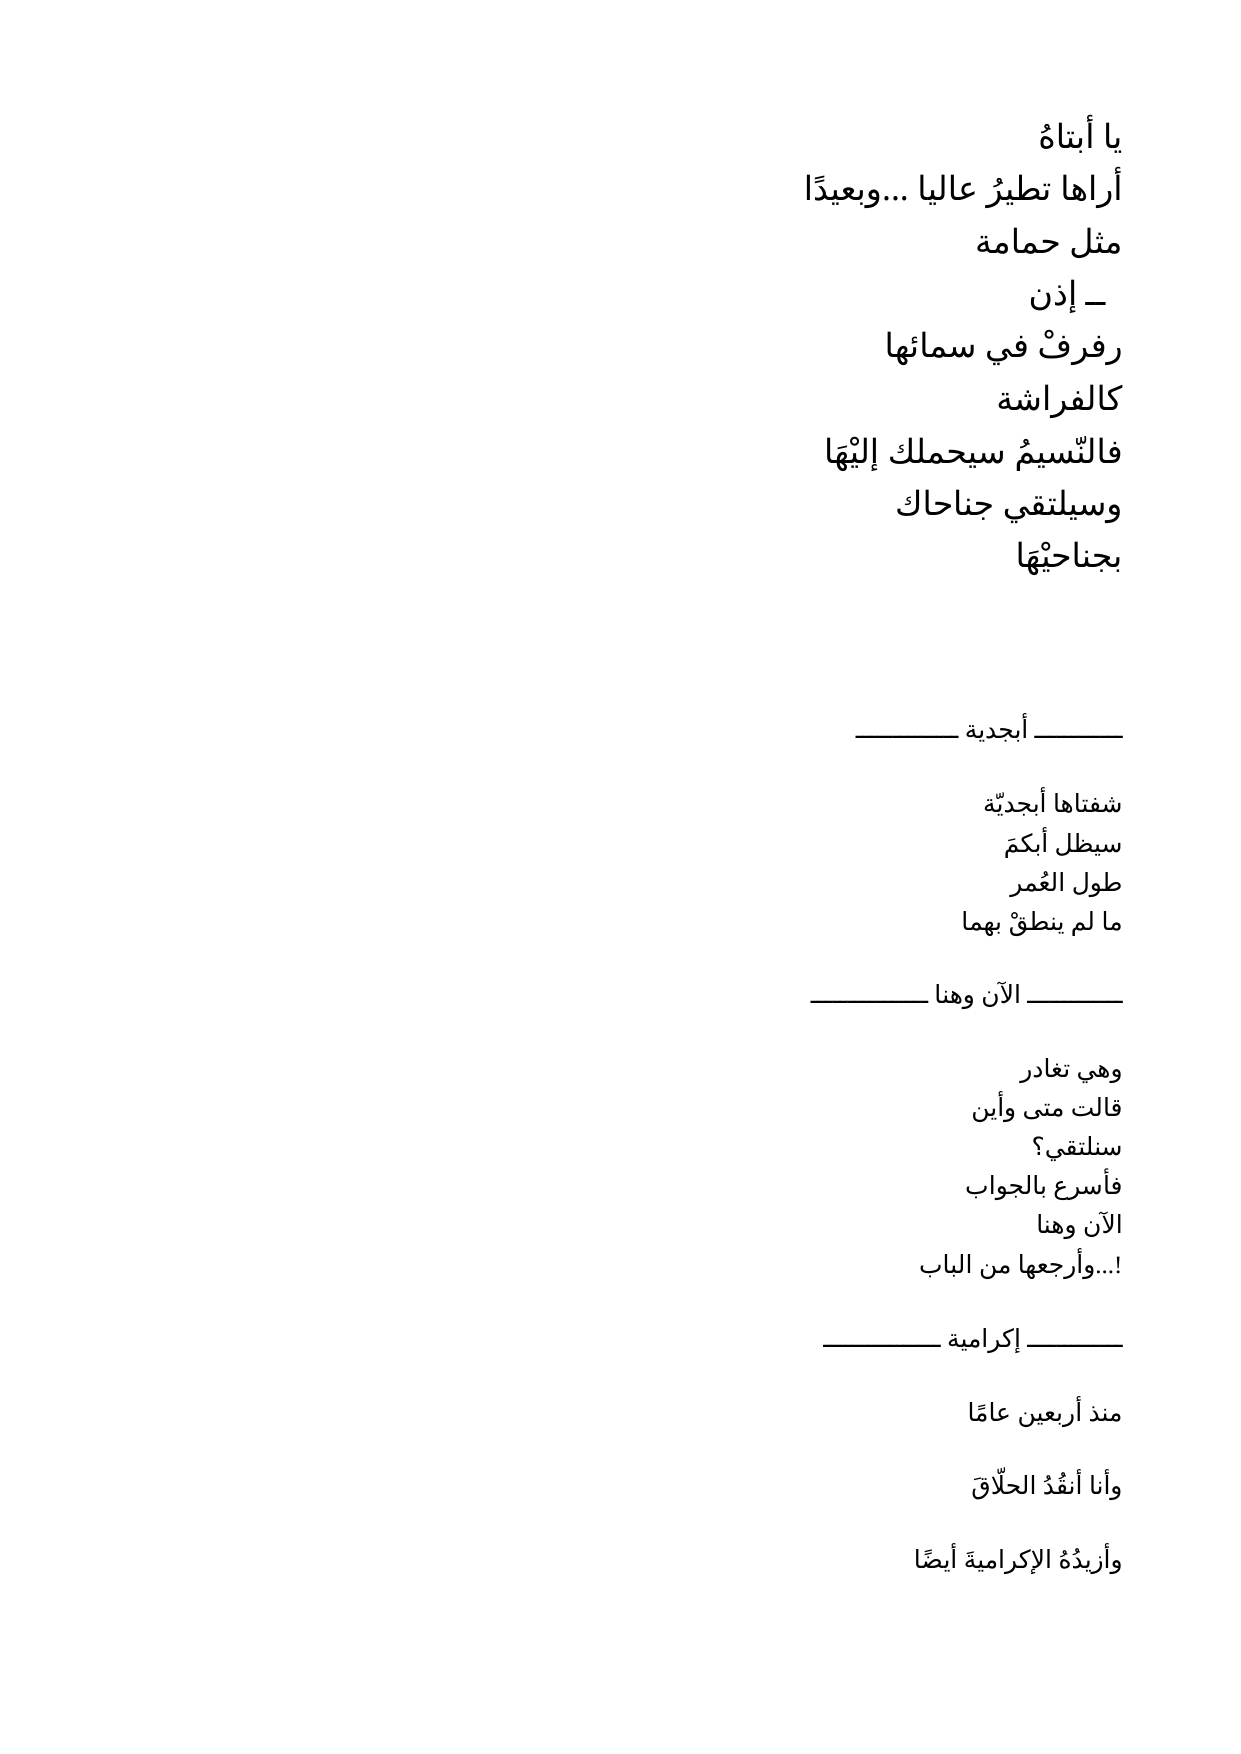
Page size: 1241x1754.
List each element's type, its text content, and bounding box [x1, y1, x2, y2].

text وأزيدُهُ الإكراميةَ أيضًا [118, 1546, 1122, 1578]
text قالت متى وأين [118, 1094, 1122, 1127]
text مثل حمامة [118, 222, 1122, 267]
text وهي تغادر [118, 1055, 1122, 1088]
text أراها تطيرُ عاليا ...وبعيدًا [118, 170, 1122, 214]
text يا أبتاهُ [118, 118, 1122, 162]
text كالفراشة [118, 380, 1122, 423]
text فأسرع بالجواب [118, 1172, 1122, 1205]
text سيظل أبكمَ [118, 829, 1122, 862]
text ما لم ينطقْ بهما [118, 908, 1122, 941]
text رفرفْ في سمائها [118, 328, 1122, 371]
text ــــــــــــ أبجدية ــــــــــــــ [118, 716, 1122, 749]
text ـــــــــــــ إكرامية ــــــــــــــــ [118, 1325, 1122, 1358]
text وأرجعها من الباب...! [118, 1250, 1122, 1284]
text الآن وهنا [118, 1211, 1122, 1244]
text منذ أربعين عامًا [118, 1399, 1122, 1431]
text وسيلتقي جناحاك [118, 486, 1122, 529]
text بجناحيْهَا [118, 538, 1122, 581]
text شفتاها أبجديّة [118, 790, 1122, 822]
text طول العُمر [118, 869, 1122, 902]
text ــ إذن [118, 276, 1122, 319]
text فالنّسيمُ سيحملك إليْهَا [118, 432, 1122, 477]
text وأنا أنقُدُ الحلّاقَ [118, 1472, 1122, 1505]
text ـــــــــــــ الآن وهنا ــــــــــــــــ [118, 982, 1122, 1014]
text سنلتقي؟ [118, 1133, 1122, 1166]
